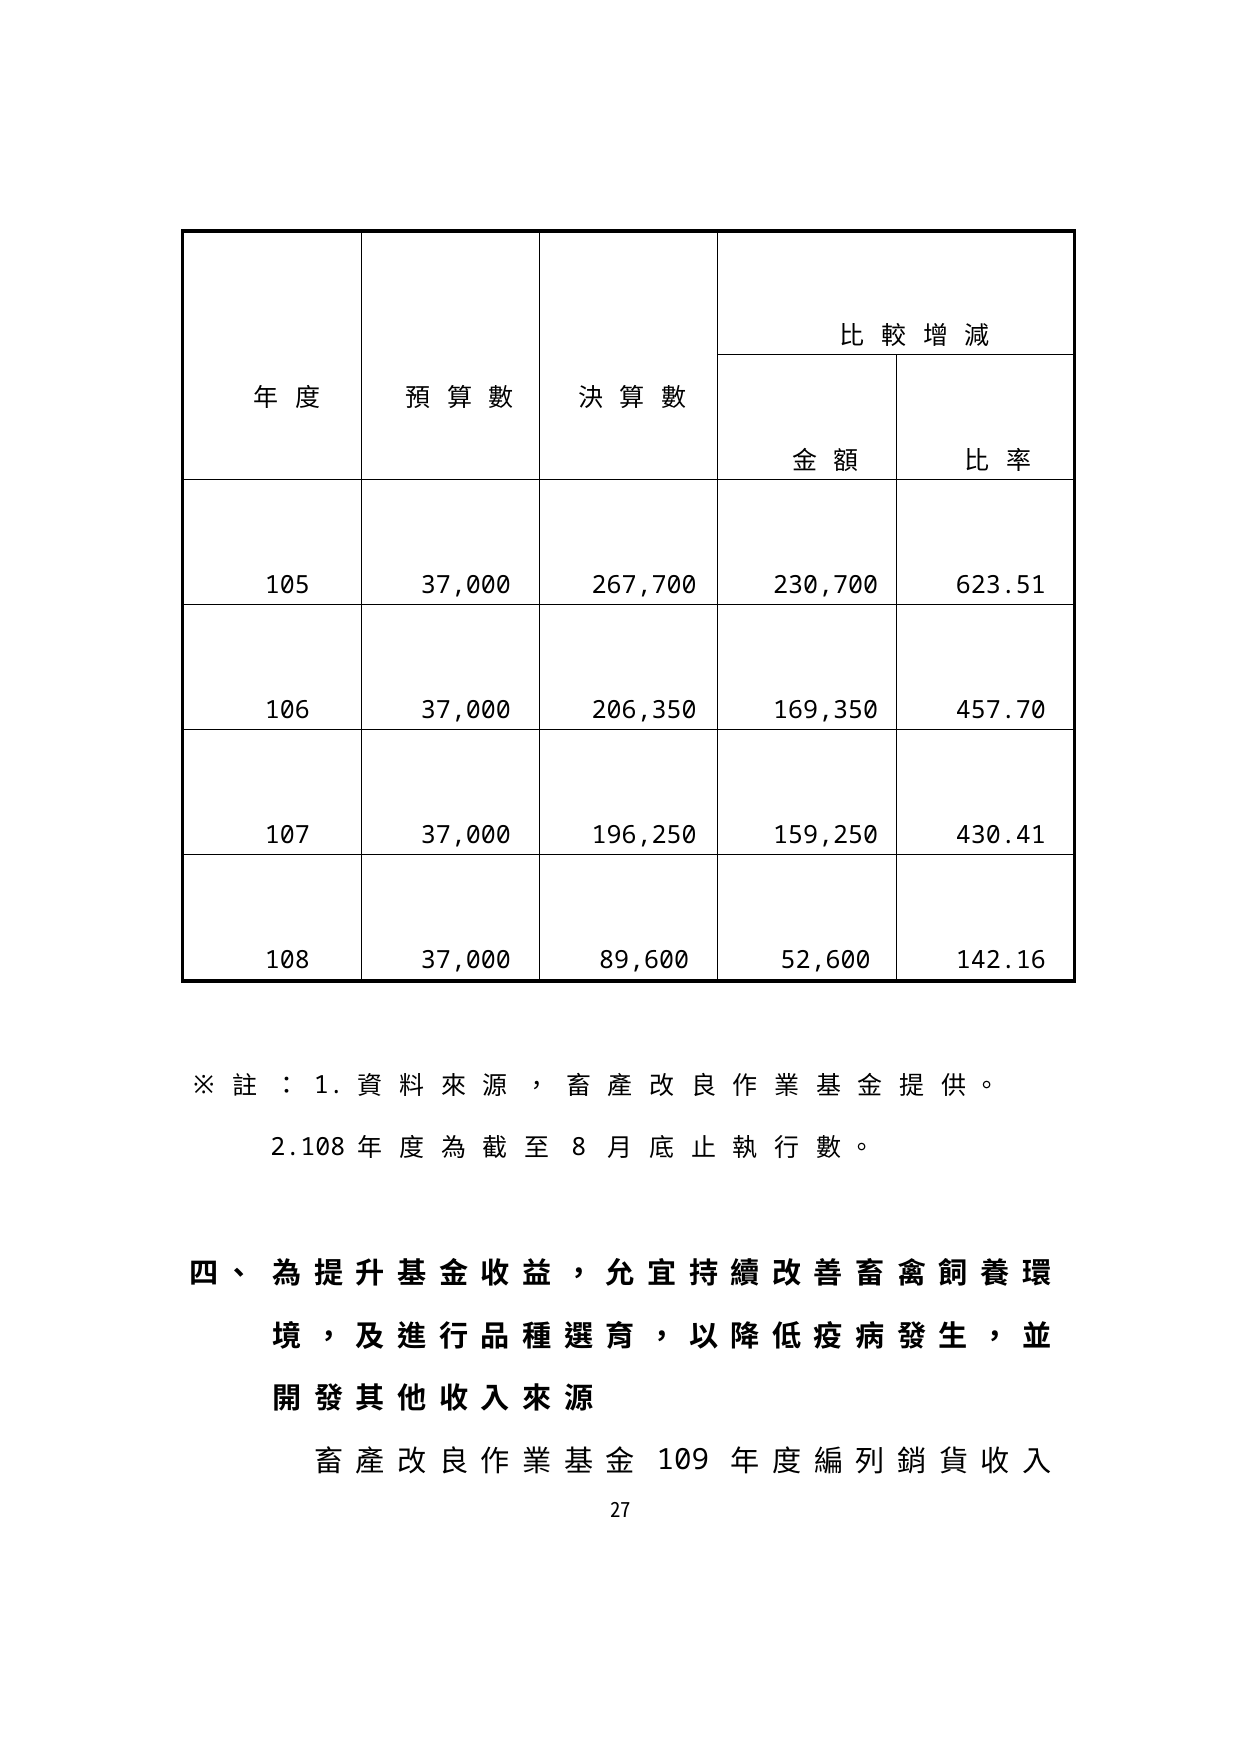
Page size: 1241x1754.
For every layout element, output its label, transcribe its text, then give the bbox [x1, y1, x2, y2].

table_cell 430.41 [897, 730, 1073, 854]
table_cell 267,700 [540, 480, 717, 604]
table_cell 457.70 [897, 605, 1073, 729]
table_cell 105 [184, 480, 361, 604]
table_cell 金額 [718, 355, 896, 479]
table_cell 196,250 [540, 730, 717, 854]
table_cell 108 [184, 855, 361, 979]
table_cell 37,000 [362, 605, 539, 729]
table_header 預算數 [362, 233, 539, 479]
table_cell 230,700 [718, 480, 896, 604]
table_cell 37,000 [362, 480, 539, 604]
text 四、為提升基金收益，允宜持續改善畜禽飼養環境，及進行品種選育，以降低疫病發生，並開發其他收入來源 [183, 1229, 1058, 1417]
table_header 年度 [184, 233, 361, 479]
table_cell 89,600 [540, 855, 717, 979]
table_cell 142.16 [897, 855, 1073, 979]
table_cell 37,000 [362, 730, 539, 854]
table_cell 169,350 [718, 605, 896, 729]
table_cell 623.51 [897, 480, 1073, 604]
table_cell 52,600 [718, 855, 896, 979]
text 2.108年度為截至8月底止執行數。 [256, 1104, 1058, 1167]
table_cell 107 [184, 730, 361, 854]
table_cell 37,000 [362, 855, 539, 979]
table_cell 106 [184, 605, 361, 729]
text ※註：1.資料來源，畜產改良作業基金提供。 [183, 1042, 1058, 1104]
table_cell 159,250 [718, 730, 896, 854]
table_cell 比率 [897, 355, 1073, 479]
table_header 比較增減 [718, 233, 1073, 354]
table_cell 206,350 [540, 605, 717, 729]
table_header 決算數 [540, 233, 717, 479]
text 畜產改良作業基金109年度編列銷貨收入 [242, 1417, 1058, 1479]
